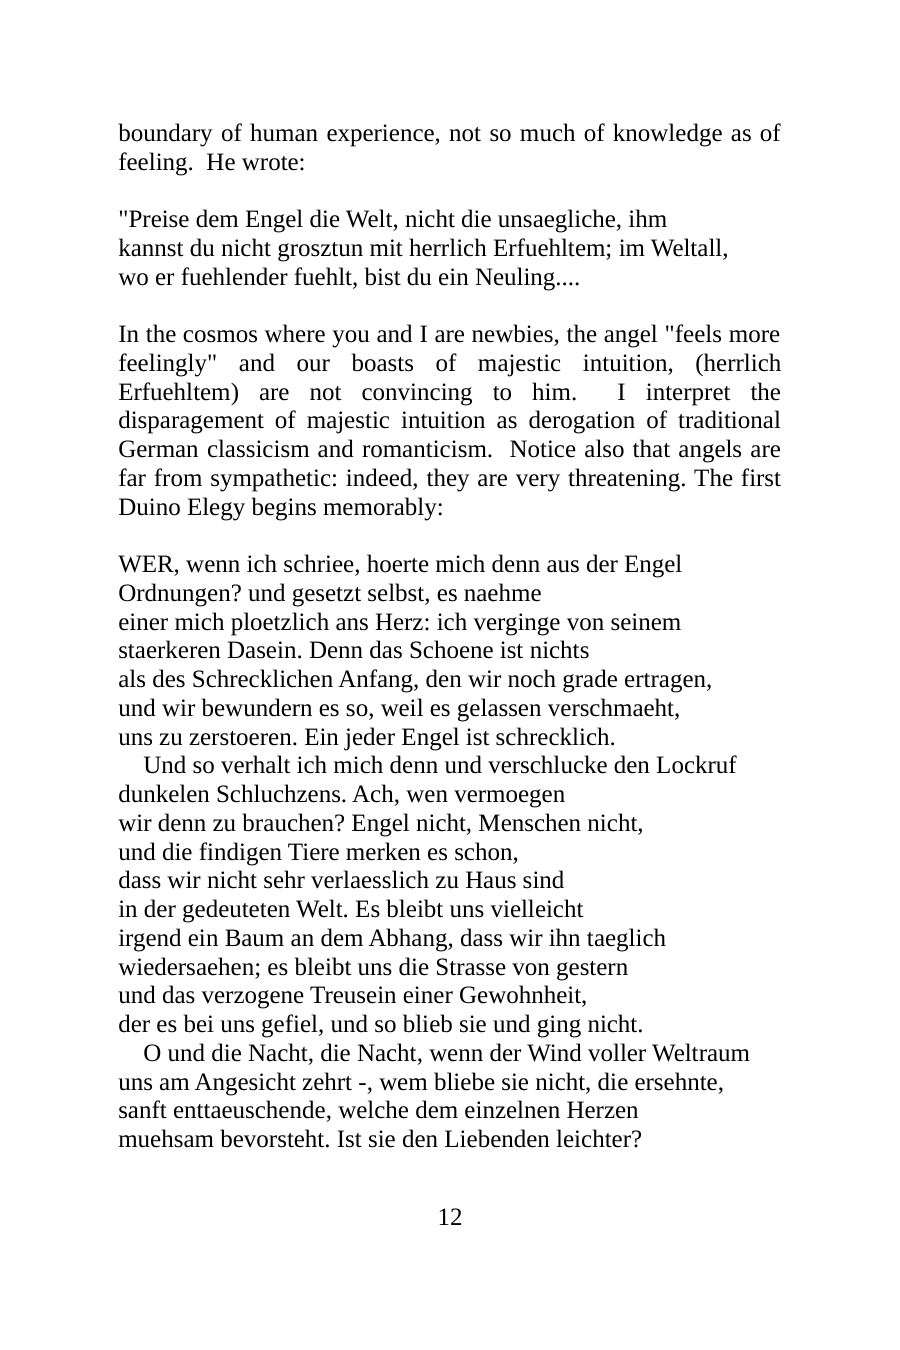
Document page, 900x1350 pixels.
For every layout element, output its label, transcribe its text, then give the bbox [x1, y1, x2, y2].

text und das verzogene Treusein einer Gewohnheit, [118, 981, 782, 1009]
text einer mich ploetzlich ans Herz: ich verginge von seinem [118, 607, 782, 636]
text wiedersaehen; es bleibt uns die Strasse von gestern [118, 952, 782, 981]
text uns am Angesicht zehrt -, wem bliebe sie nicht, die ersehnte, [118, 1067, 782, 1096]
text boundary of human experience, not so much of knowledge as of feeling. He wrote: [118, 118, 782, 176]
text O und die Nacht, die Nacht, wenn der Wind voller Weltraum [118, 1038, 782, 1067]
text als des Schrecklichen Anfang, den wir noch grade ertragen, [118, 664, 782, 693]
text "Preise dem Engel die Welt, nicht die unsaegliche, ihm [118, 204, 782, 233]
text sanft enttaeuschende, welche dem einzelnen Herzen [118, 1096, 782, 1124]
text und die findigen Tiere merken es schon, [118, 837, 782, 866]
text wir denn zu brauchen? Engel nicht, Menschen nicht, [118, 808, 782, 837]
text staerkeren Dasein. Denn das Schoene ist nichts [118, 636, 782, 664]
text wo er fuehlender fuehlt, bist du ein Neuling.... [118, 262, 782, 291]
text irgend ein Baum an dem Abhang, dass wir ihn taeglich [118, 923, 782, 952]
text der es bei uns gefiel, und so blieb sie und ging nicht. [118, 1009, 782, 1038]
text und wir bewundern es so, weil es gelassen verschmaeht, [118, 693, 782, 722]
text WER, wenn ich schriee, hoerte mich denn aus der Engel [118, 549, 782, 578]
text uns zu zerstoeren. Ein jeder Engel ist schrecklich. [118, 722, 782, 751]
text Ordnungen? und gesetzt selbst, es naehme [118, 578, 782, 607]
text In the cosmos where you and I are newbies, the angel "feels more feelingly" and our boasts of majestic intuition, (herrlich Erfuehltem) are not convincing to him. I interpret the disparagement of majestic intuition as derogation of traditional German classicism and romanticism. Notice also that angels are far from sympathetic: indeed, they are very threatening. The first Duino Elegy begins memorably: [118, 319, 782, 521]
text dass wir nicht sehr verlaesslich zu Haus sind [118, 866, 782, 894]
text muehsam bevorsteht. Ist sie den Liebenden leichter? [118, 1124, 782, 1153]
text dunkelen Schluchzens. Ach, wen vermoegen [118, 779, 782, 808]
text in der gedeuteten Welt. Es bleibt uns vielleicht [118, 894, 782, 923]
text Und so verhalt ich mich denn und verschlucke den Lockruf [118, 751, 782, 779]
text kannst du nicht grosztun mit herrlich Erfuehltem; im Weltall, [118, 233, 782, 262]
